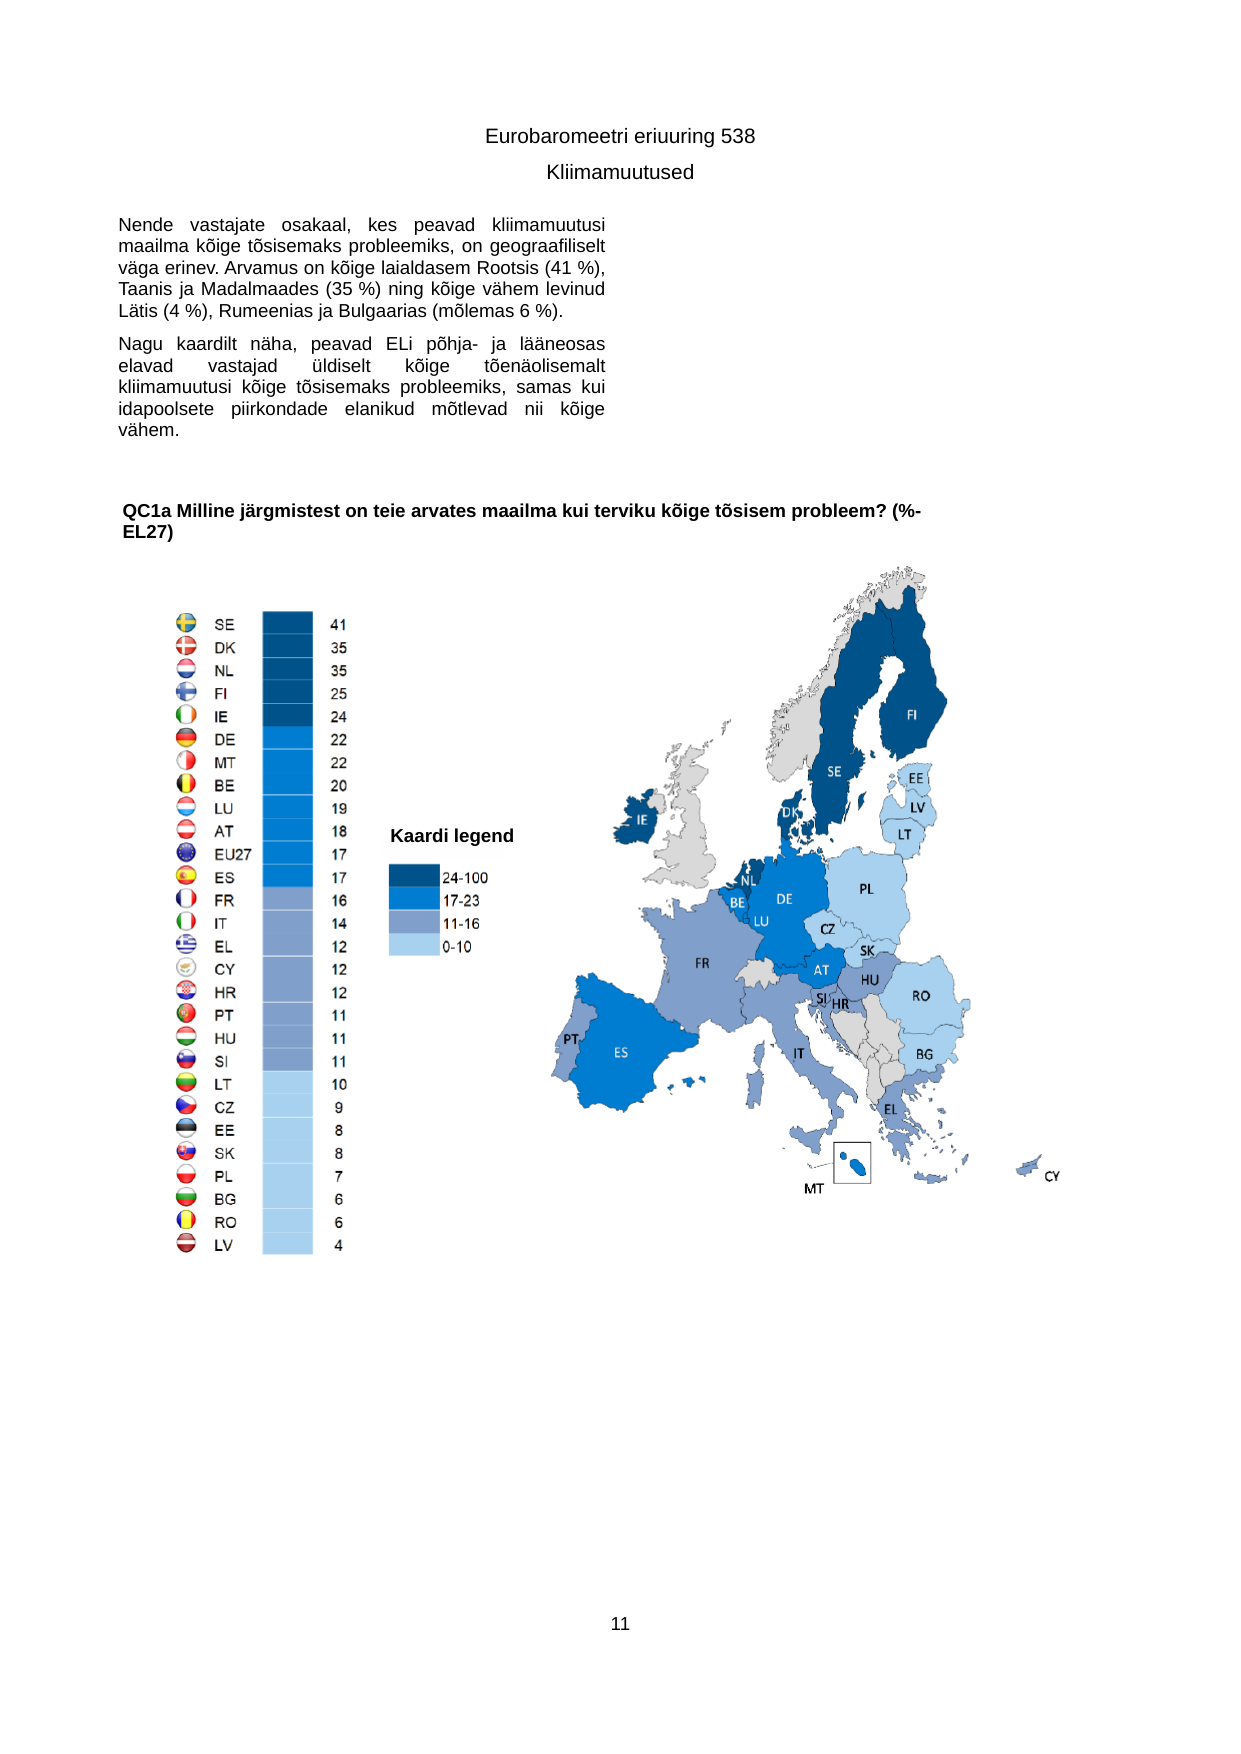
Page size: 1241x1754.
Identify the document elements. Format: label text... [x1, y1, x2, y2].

text Nende vastajate osakaal, kes peavad kliimamuutusi maailma kõige tõsisemaks probleemiks, on geograafiliselt väga erinev. Arvamus on kõige laialdasem Rootsis (41 %), Taanis ja Madalmaades (35 %) ning kõige vähem levinud Lätis (4 %), Rumeenias ja Bulgaarias (mõlemas 6 %). [118, 213, 605, 321]
picture [116, 553, 1080, 1259]
text Nagu kaardilt näha, peavad ELi põhja- ja lääneosas elavad vastajad üldiselt kõige tõenäolisemalt kliimamuutusi kõige tõsisemaks probleemiks, samas kui idapoolsete piirkondade elanikud mõtlevad nii kõige vähem. [118, 333, 605, 441]
